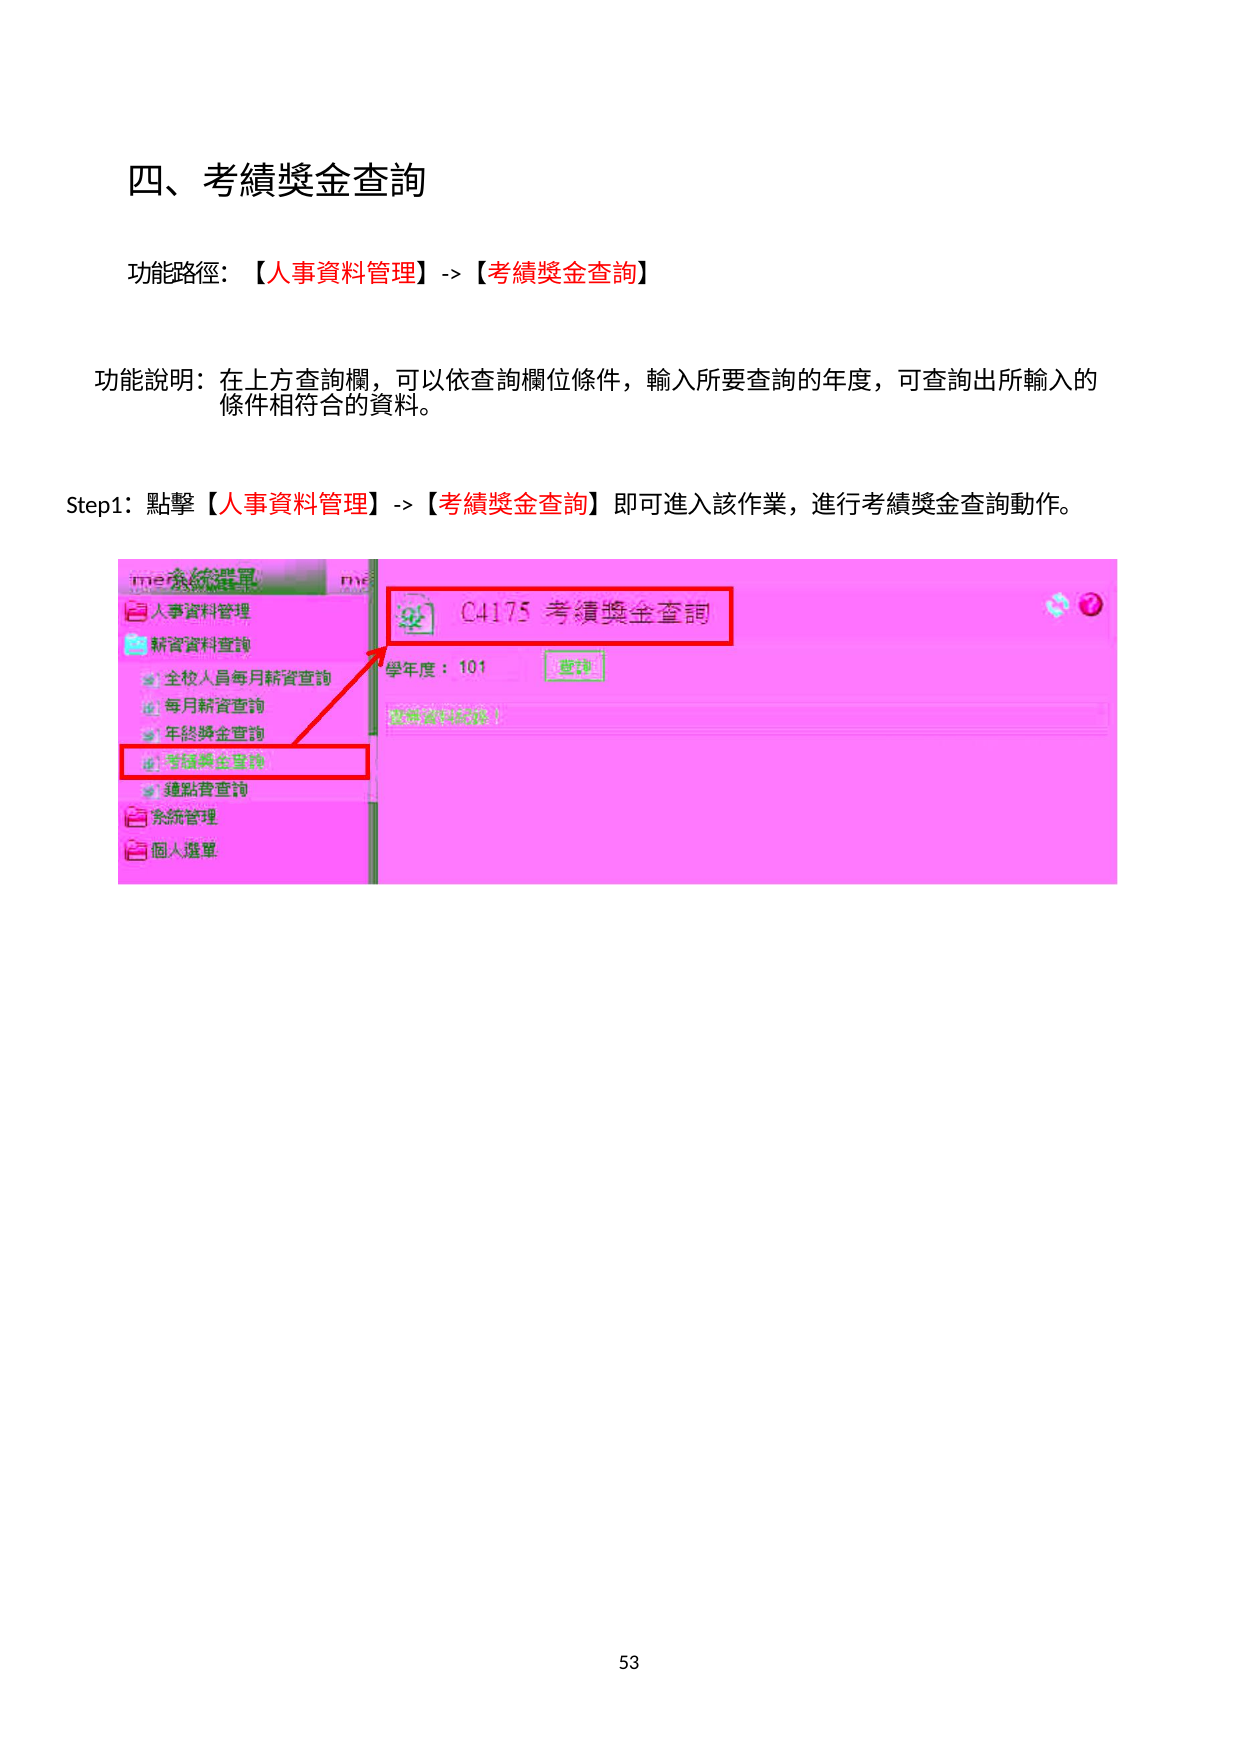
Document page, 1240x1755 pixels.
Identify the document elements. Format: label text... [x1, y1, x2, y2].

text 功能路徑：【人事資料管理】->【考績獎金查詢】 [127, 258, 736, 288]
text 功能說明：在上方查詢欄，可以依查詢欄位條件，輸入所要查詢的年度，可查詢出所輸入的 [94, 369, 1231, 394]
text 53 [618, 1649, 653, 1674]
text Step1：點擊【人事資料管理】->【考績獎金查詢】即可進入該作業，進行考績獎金查詢動作。 [66, 489, 1231, 520]
text 條件相符合的資料。 [219, 394, 1231, 419]
picture [118, 559, 1118, 885]
text 四、考績獎金查詢 [127, 164, 465, 202]
